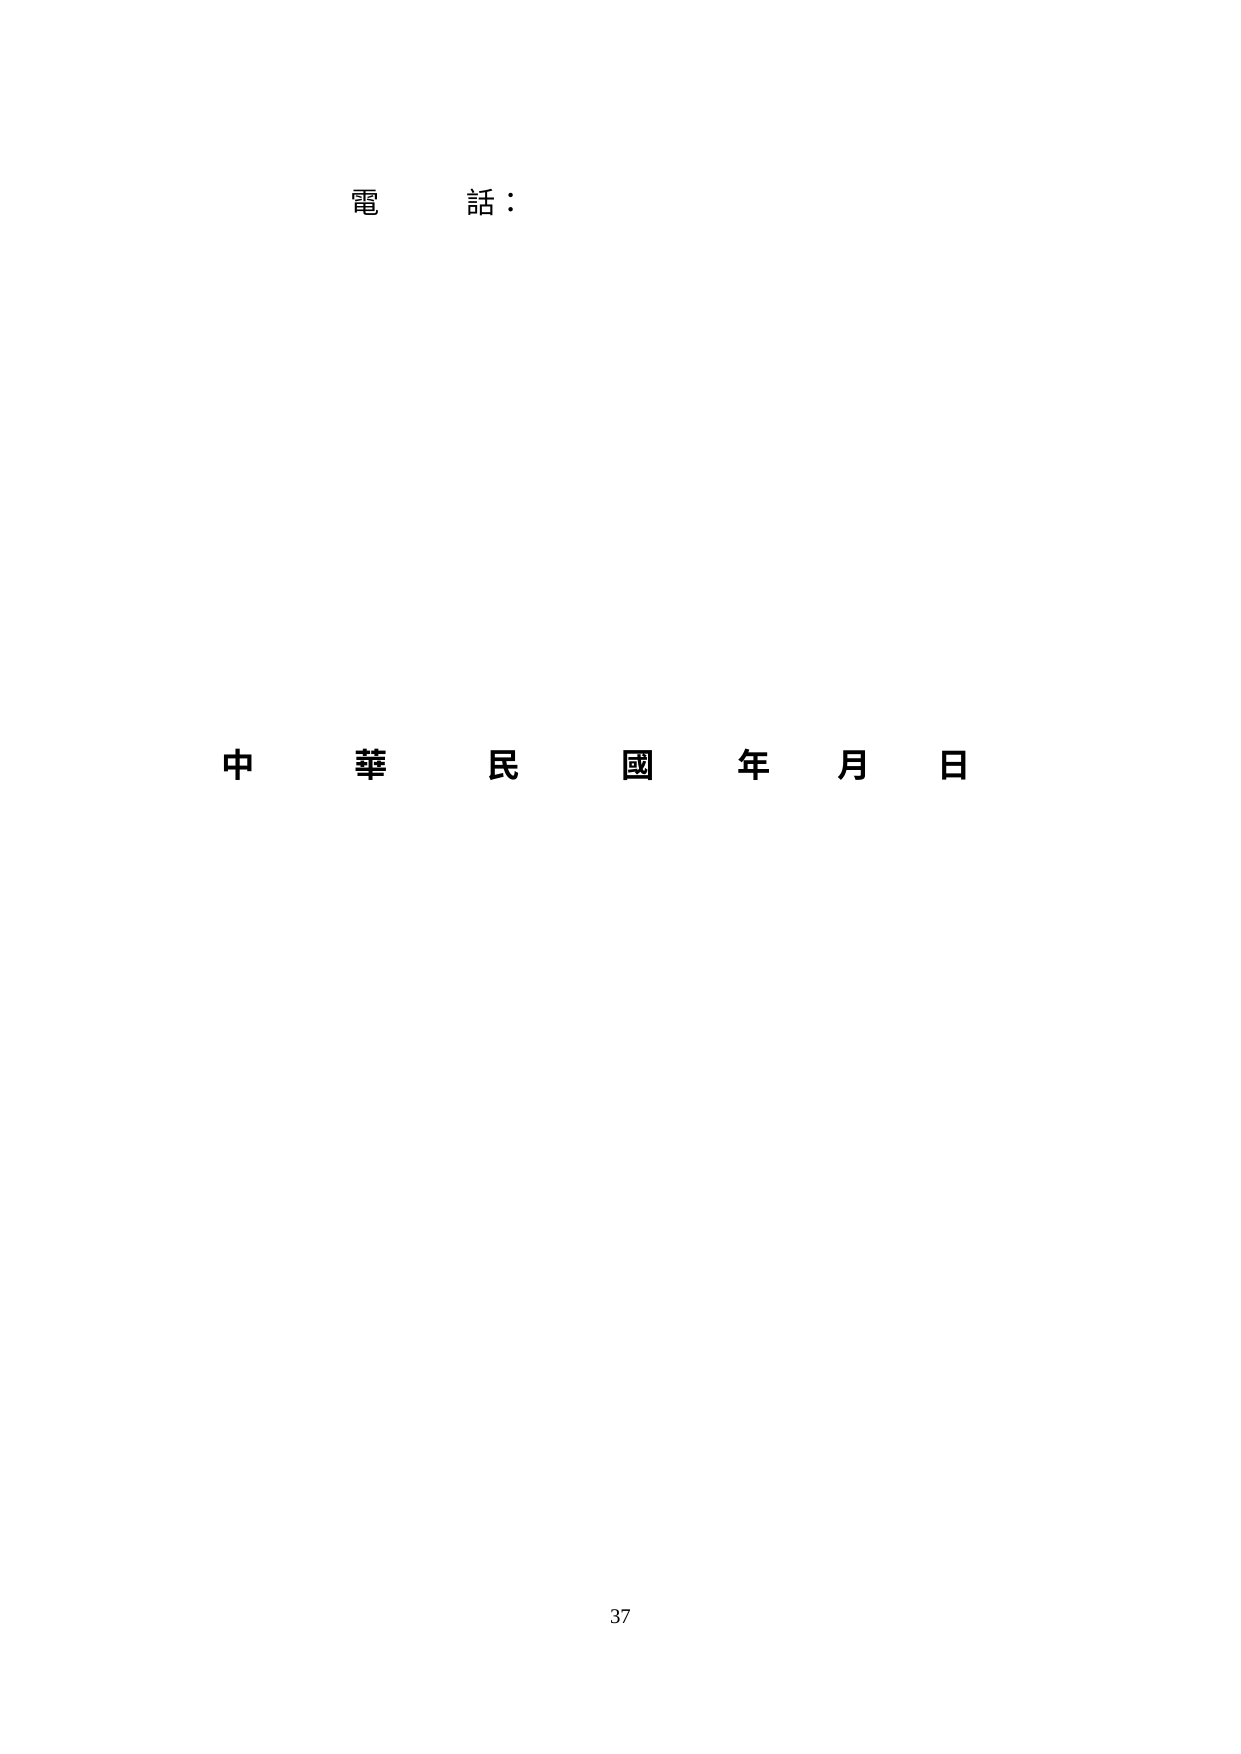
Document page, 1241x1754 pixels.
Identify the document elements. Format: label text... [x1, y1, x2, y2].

text 電 話： [350, 159, 1053, 221]
text 中 華 民 國 年 月 日 [187, 721, 1053, 784]
